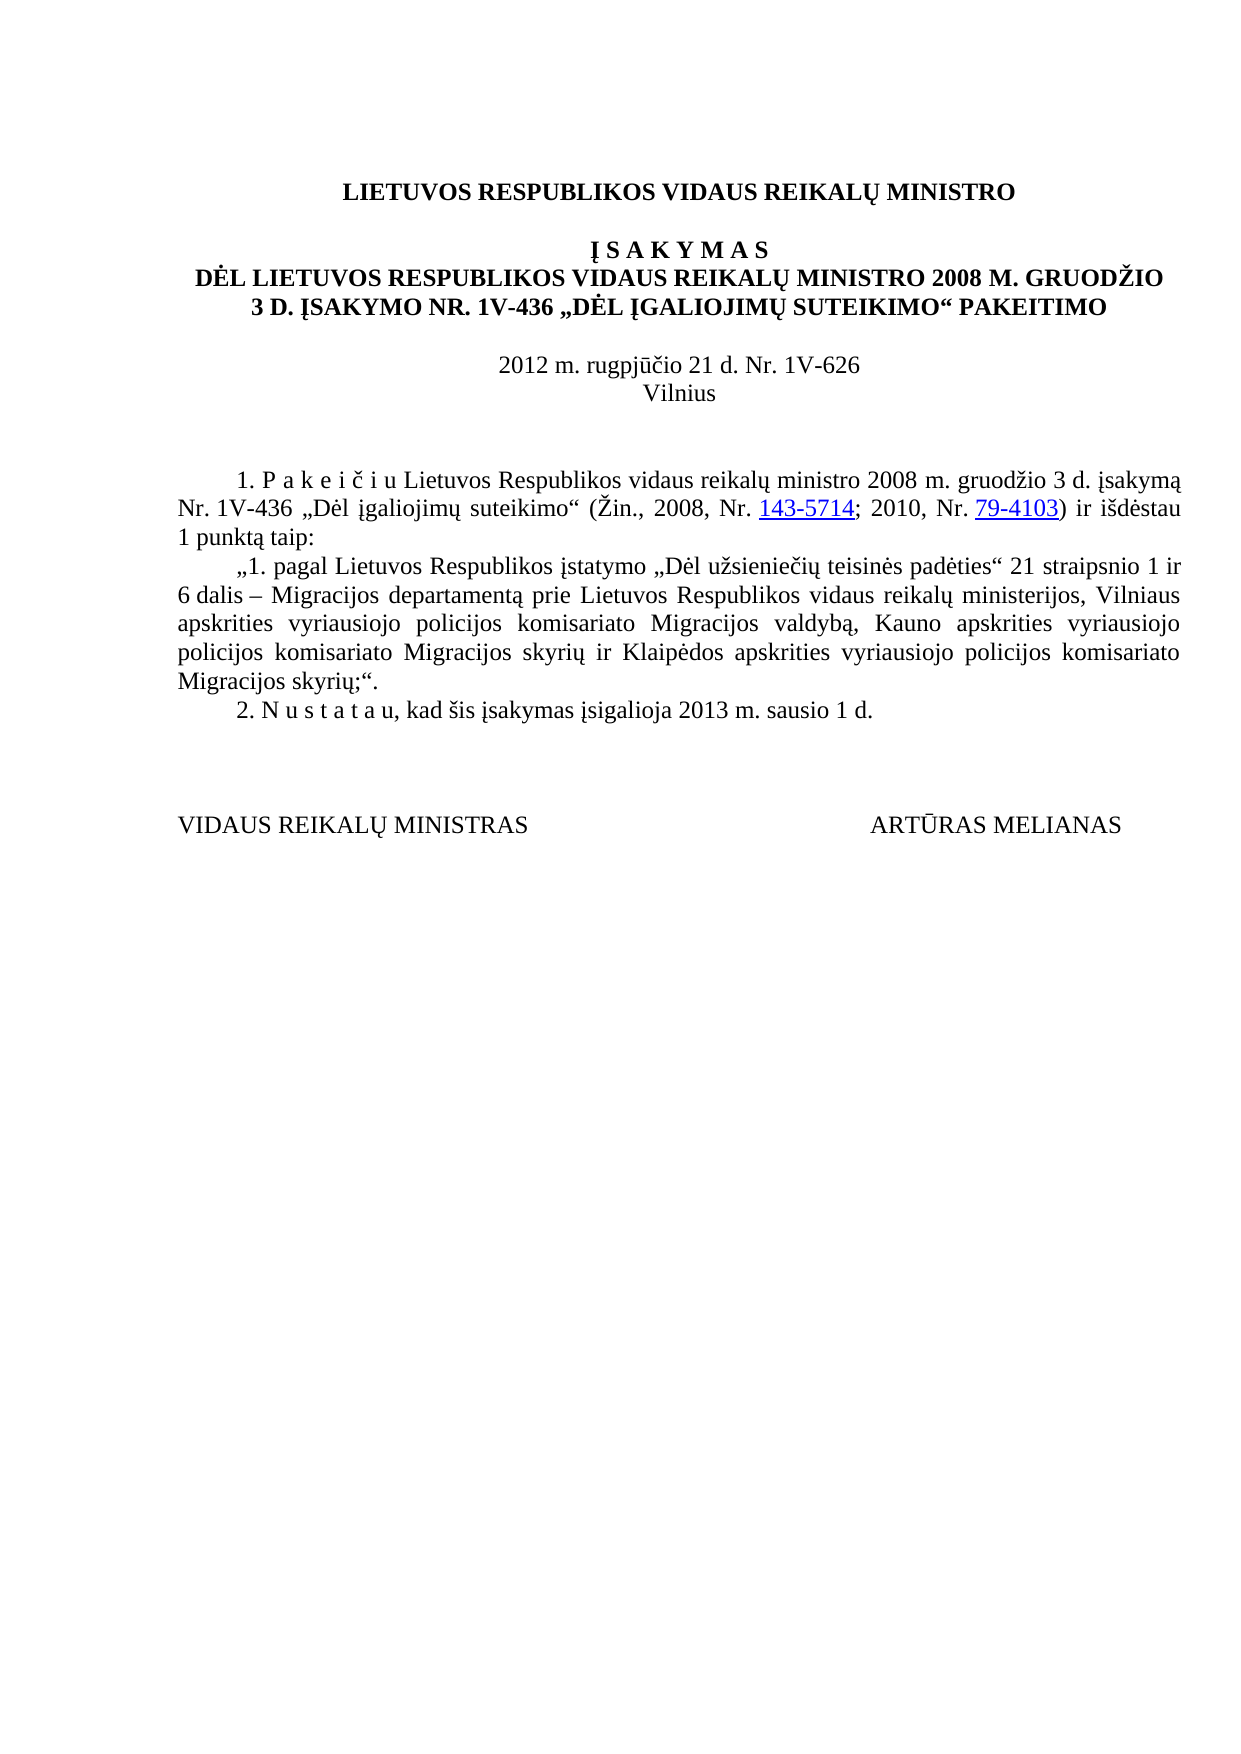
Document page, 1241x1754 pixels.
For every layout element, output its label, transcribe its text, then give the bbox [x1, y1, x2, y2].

text Į S A K Y M A S [177, 235, 1181, 263]
text „1. pagal Lietuvos Respublikos įstatymo „Dėl užsieniečių teisinės padėties“ 21 straipsnio 1 ir 6 dalis – Migracijos departamentą prie Lietuvos Respublikos vidaus reikalų ministerijos, Vilniaus apskrities vyriausiojo policijos komisariato Migracijos valdybą, Kauno apskrities vyriausiojo policijos komisariato Migracijos skyrių ir Klaipėdos apskrities vyriausiojo policijos komisariato Migracijos skyrių;“. [177, 551, 1181, 695]
text 2012 m. rugpjūčio 21 d. Nr. 1V-626 [177, 350, 1181, 378]
text LIETUVOS RESPUBLIKOS VIDAUS REIKALŲ MINISTRO [177, 177, 1181, 206]
text 2. N u s t a t a u, kad šis įsakymas įsigalioja 2013 m. sausio 1 d. [177, 695, 1181, 723]
text Vidaus reikalų ministras Artūras Melianas [177, 810, 1181, 838]
text 1. P a k e i č i u Lietuvos Respublikos vidaus reikalų ministro 2008 m. gruodžio 3 d. įsakymą Nr. 1V-436 „Dėl įgaliojimų suteikimo“ (Žin., 2008, Nr. 143-5714; 2010, Nr. 79-4103) ir išdėstau 1 punktą taip: [177, 465, 1181, 551]
text Vilnius [177, 378, 1181, 407]
text DĖL LIETUVOS RESPUBLIKOS VIDAUS REIKALŲ MINISTRO 2008 m. GRUODŽIO 3 d. ĮSAKYMO Nr. 1V-436 „DĖL ĮGALIOJIMŲ SUTEIKIMO“ PAKEITIMO [177, 263, 1181, 321]
